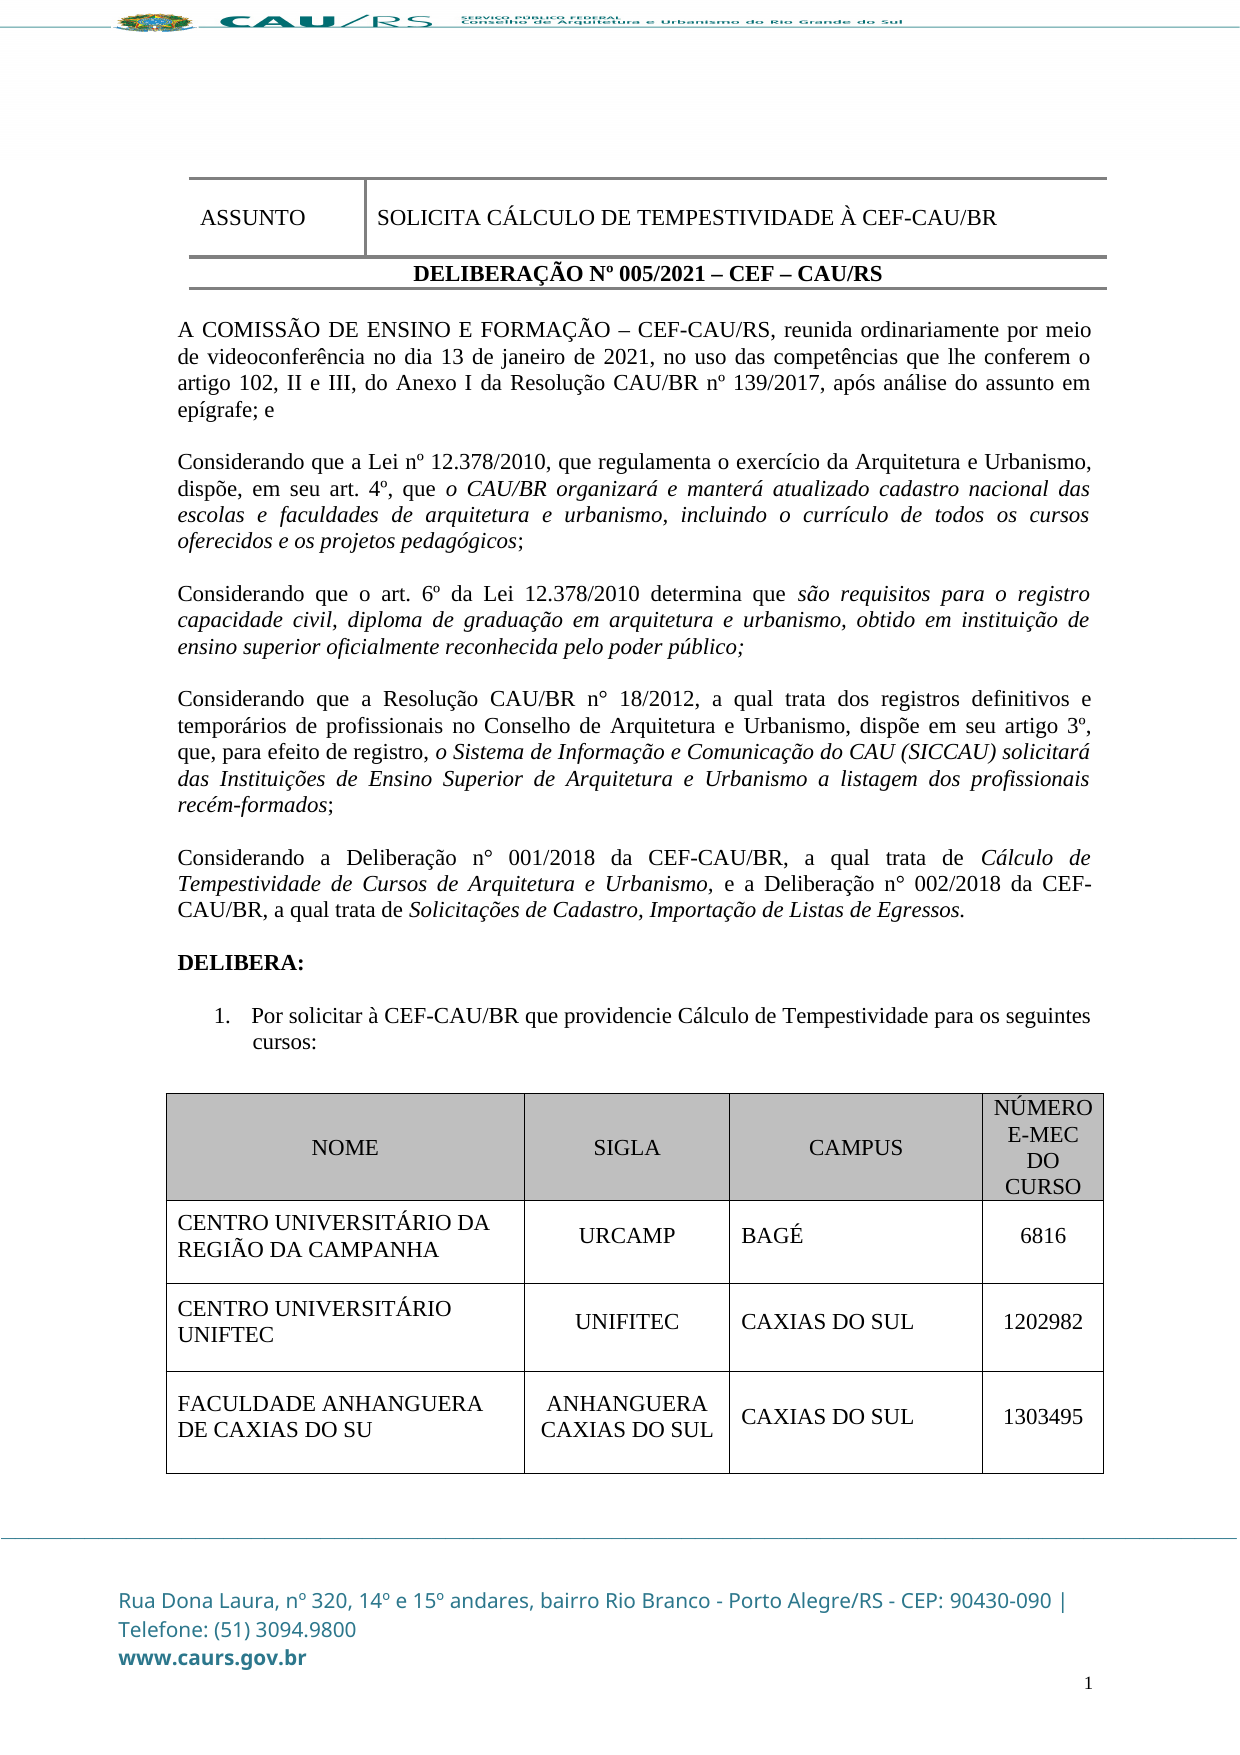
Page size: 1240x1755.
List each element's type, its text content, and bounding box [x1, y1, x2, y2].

table_cell ANHANGUERA CAXIAS DO SUL [525, 1372, 729, 1473]
table_cell FACULDADE ANHANGUERA DE CAXIAS DO SU [167, 1372, 524, 1473]
table_cell 1202982 [983, 1284, 1103, 1371]
list Por solicitar à CEF-CAU/BR que providencie Cálculo de Tempestividade para os seguintes cursos: [213, 1002, 1093, 1054]
table_header SIGLA [525, 1094, 729, 1200]
table_cell BAGÉ [730, 1201, 982, 1283]
text Considerando que a Resolução CAU/BR n° 18/2012, a qual trata dos registros definitivos e temporários de profissionais no Conselho de Arquitetura e Urbanismo, dispõe em seu artigo 3º, que, para efeito de registro, o Sistema de Informação e Comunicação do CAU (SICCAU) solicitará das Instituições de Ensino Superior de Arquitetura e Urbanismo a listagem dos profissionais recém-formados; [177, 686, 1093, 817]
table_cell DELIBERAÇÃO Nº 005/2021 – CEF – CAU/RS [189, 259, 1107, 287]
table_header ASSUNTO [189, 180, 364, 254]
table_header NOME [167, 1094, 524, 1200]
table_cell 1303495 [983, 1372, 1103, 1473]
text Considerando a Deliberação n° 001/2018 da CEF-CAU/BR, a qual trata de Cálculo de Tempestividade de Cursos de Arquitetura e Urbanismo, e a Deliberação n° 002/2018 da CEF-CAU/BR, a qual trata de Solicitações de Cadastro, Importação de Listas de Egressos. [177, 844, 1093, 923]
table_header NÚMERO E-MEC DO CURSO [983, 1094, 1103, 1200]
table_cell 6816 [983, 1201, 1103, 1283]
text A COMISSÃO DE ENSINO E FORMAÇÃO – CEF-CAU/RS, reunida ordinariamente por meio de videoconferência no dia 13 de janeiro de 2021, no uso das competências que lhe conferem o artigo 102, II e III, do Anexo I da Resolução CAU/BR nº 139/2017, após análise do assunto em epígrafe; e [177, 317, 1093, 422]
table_cell CAXIAS DO SUL [730, 1284, 982, 1371]
table_cell UNIFITEC [525, 1284, 729, 1371]
text Considerando que o art. 6º da Lei 12.378/2010 determina que são requisitos para o registro capacidade civil, diploma de graduação em arquitetura e urbanismo, obtido em instituição de ensino superior oficialmente reconhecida pelo poder público; [177, 580, 1093, 659]
table_cell CENTRO UNIVERSITÁRIO UNIFTEC [167, 1284, 524, 1371]
table_header CAMPUS [730, 1094, 982, 1200]
table_header SOLICITA CÁLCULO DE TEMPESTIVIDADE À CEF-CAU/BR [367, 180, 1107, 254]
table_cell URCAMP [525, 1201, 729, 1283]
text Considerando que a Lei nº 12.378/2010, que regulamenta o exercício da Arquitetura e Urbanismo, dispõe, em seu art. 4º, que o CAU/BR organizará e manterá atualizado cadastro nacional das escolas e faculdades de arquitetura e urbanismo, incluindo o currículo de todos os cursos oferecidos e os projetos pedagógicos; [177, 448, 1093, 554]
table_cell CAXIAS DO SUL [730, 1372, 982, 1473]
text DELIBERA: [177, 949, 1093, 975]
table_cell CENTRO UNIVERSITÁRIO DA REGIÃO DA CAMPANHA [167, 1201, 524, 1283]
